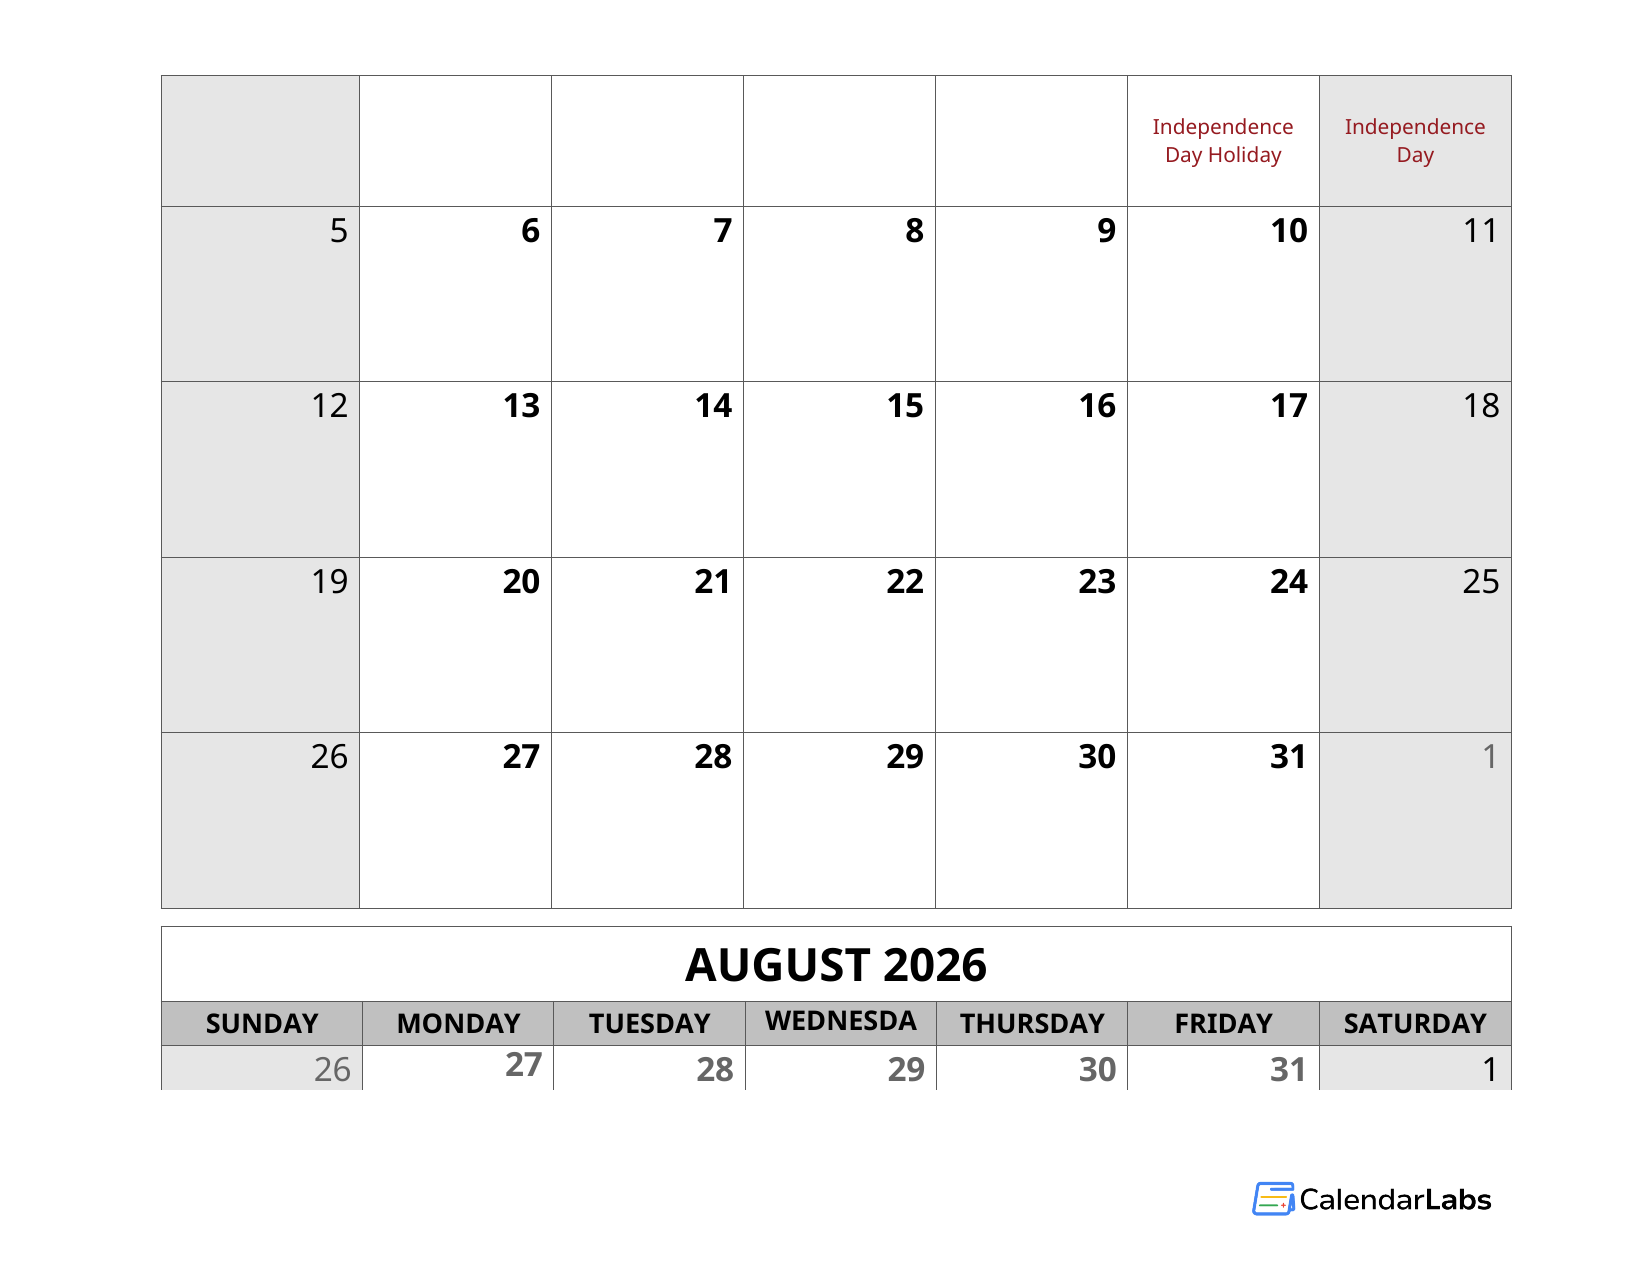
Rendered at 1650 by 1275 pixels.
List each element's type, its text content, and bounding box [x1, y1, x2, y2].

table_cell WEDNESDAY [746, 1002, 936, 1045]
table_cell 27 [363, 1046, 553, 1090]
table_cell 5 [228, 207, 359, 251]
table_cell 29 [744, 733, 935, 777]
table_cell [936, 602, 1127, 732]
table_cell 10 [1128, 207, 1319, 251]
table_cell TUESDAY [554, 1002, 745, 1045]
table_cell [162, 426, 359, 557]
table_cell 31 [1128, 733, 1319, 777]
table_cell [162, 777, 359, 908]
table_cell Independence Day Holiday [1128, 76, 1319, 206]
table_cell [936, 426, 1127, 557]
table_cell 28 [552, 733, 743, 777]
table_cell 1 [1320, 733, 1511, 777]
table_cell 1 [1320, 1046, 1511, 1090]
table_cell 29 [746, 1046, 936, 1090]
table_cell 31 [1128, 1046, 1319, 1090]
table_cell [162, 76, 359, 206]
table_cell 9 [936, 207, 1127, 251]
table_cell [162, 1046, 233, 1090]
table_cell [936, 777, 1127, 908]
table_cell 8 [744, 207, 935, 251]
table_cell [936, 251, 1127, 381]
table_cell 22 [744, 558, 935, 602]
table_cell 18 [1320, 382, 1511, 426]
table_cell [162, 558, 228, 602]
table_cell [360, 426, 551, 557]
table_cell 6 [360, 207, 551, 251]
table_cell [1128, 777, 1319, 908]
table_cell 14 [552, 382, 743, 426]
table_header AUGUST 2026 [162, 927, 1511, 1001]
table_cell 24 [1128, 558, 1319, 602]
table_cell 16 [936, 382, 1127, 426]
table_cell [552, 251, 743, 381]
table_cell [744, 426, 935, 557]
table_cell [1320, 426, 1511, 557]
table_cell [1320, 777, 1511, 908]
table_cell 27 [360, 733, 551, 777]
table_cell [162, 382, 228, 426]
table_cell 12 [228, 382, 359, 426]
table_cell 20 [360, 558, 551, 602]
table_cell Independence Day [1320, 76, 1511, 206]
table_cell [936, 76, 1127, 206]
table_cell [360, 76, 551, 206]
table_cell 15 [744, 382, 935, 426]
table_cell 23 [936, 558, 1127, 602]
table_cell [360, 602, 551, 732]
table_cell 26 [228, 733, 359, 777]
table_cell [162, 733, 228, 777]
table_cell [162, 207, 228, 251]
table_cell 30 [936, 733, 1127, 777]
table_cell 19 [228, 558, 359, 602]
table_cell [360, 251, 551, 381]
table_cell [1128, 251, 1319, 381]
table_cell [1320, 251, 1511, 381]
table_cell [744, 602, 935, 732]
table_cell [552, 426, 743, 557]
table_cell 11 [1320, 207, 1511, 251]
table_cell THURSDAY [937, 1002, 1127, 1045]
table_cell 26 [233, 1046, 362, 1090]
table_cell MONDAY [363, 1002, 553, 1045]
table_cell [162, 251, 359, 381]
table_cell FRIDAY [1128, 1002, 1319, 1045]
table_cell [552, 602, 743, 732]
table_cell SUNDAY [162, 1002, 362, 1045]
table_cell 7 [552, 207, 743, 251]
table_cell [744, 76, 935, 206]
table_cell SATURDAY [1320, 1002, 1511, 1045]
table_cell 25 [1320, 558, 1511, 602]
table_cell 21 [552, 558, 743, 602]
table_cell [1128, 426, 1319, 557]
table_cell 13 [360, 382, 551, 426]
table_cell [162, 602, 359, 732]
table_cell [744, 251, 935, 381]
table_cell 17 [1128, 382, 1319, 426]
table_cell [1128, 602, 1319, 732]
table_cell 28 [554, 1046, 745, 1090]
table_cell [552, 777, 743, 908]
table_cell [360, 777, 551, 908]
table_cell [744, 777, 935, 908]
table_cell [1320, 602, 1511, 732]
table_cell 30 [937, 1046, 1127, 1090]
table_cell [552, 76, 743, 206]
